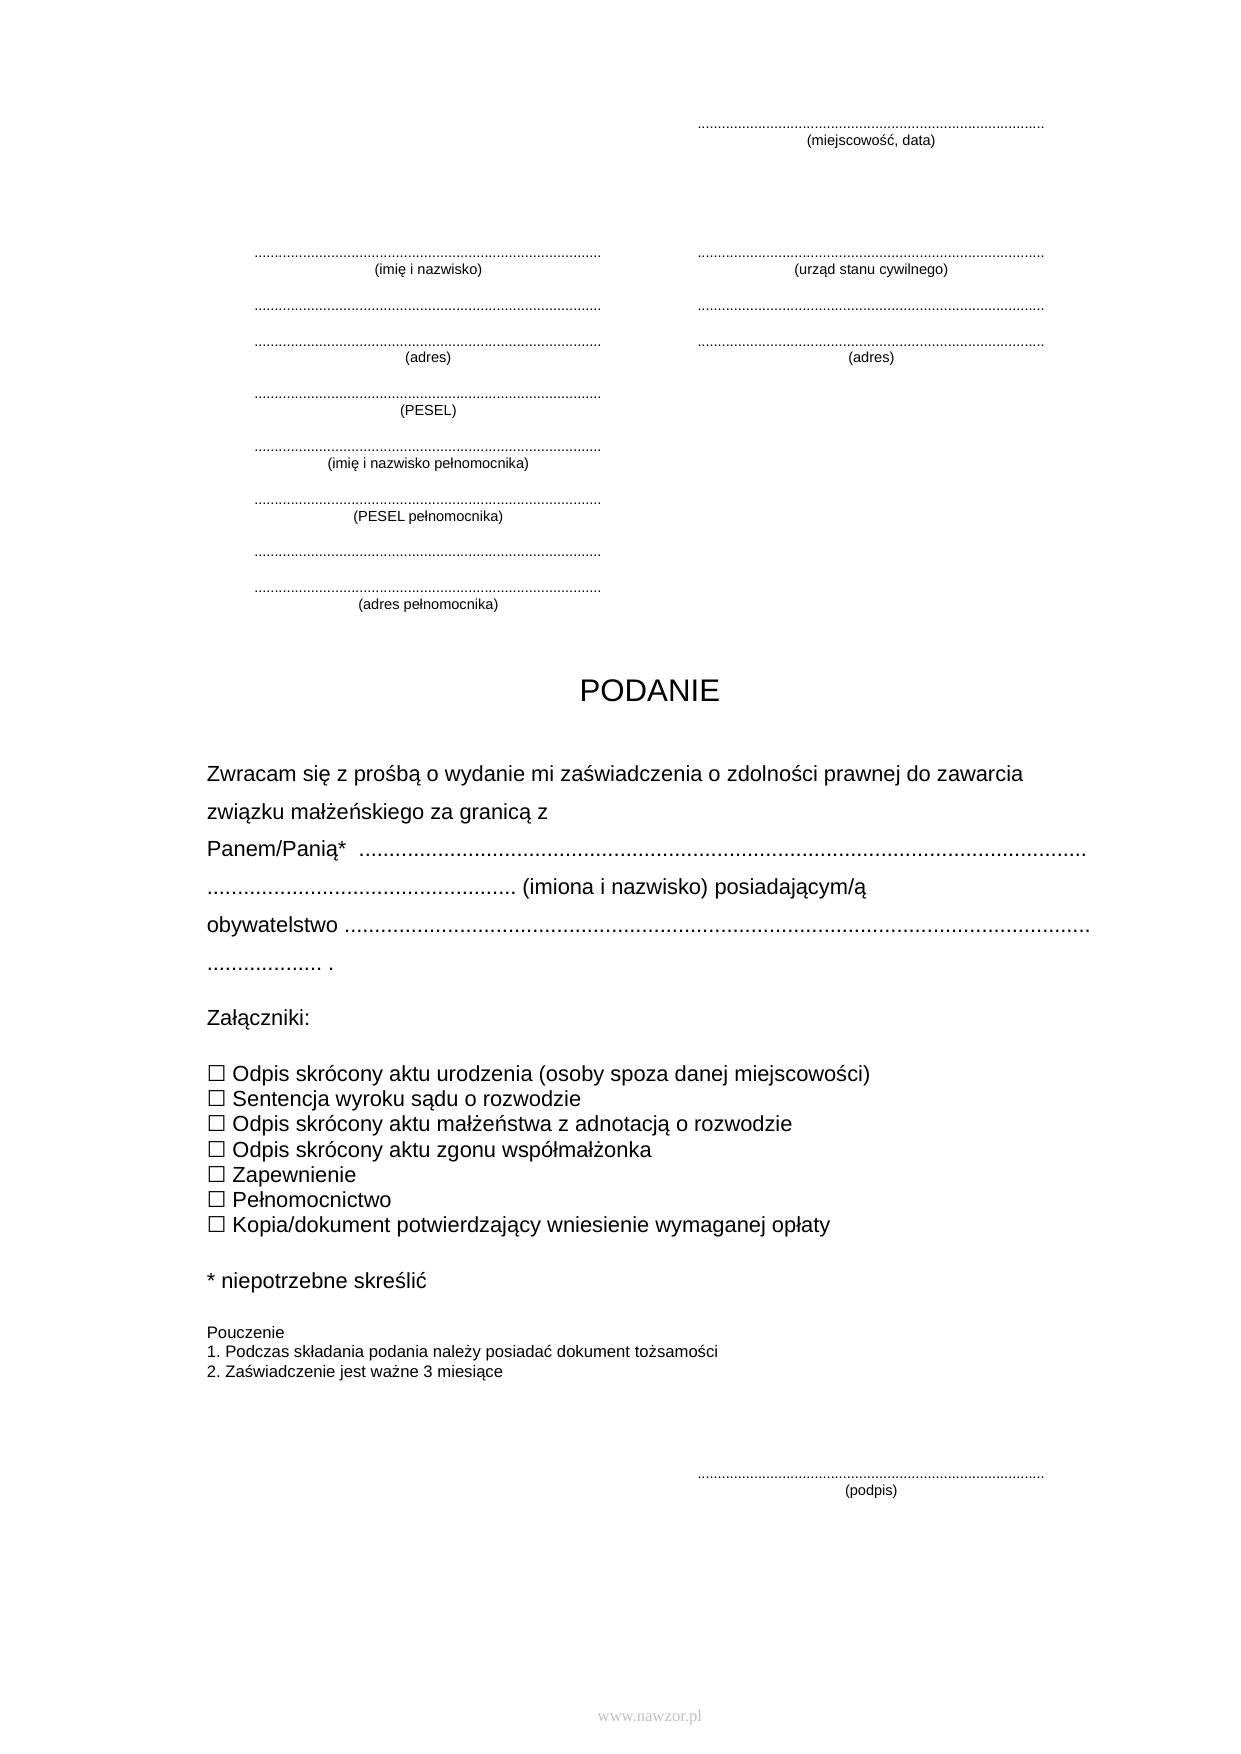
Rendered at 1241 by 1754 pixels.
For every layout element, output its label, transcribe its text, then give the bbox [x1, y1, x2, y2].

text 2. Zaświadczenie jest ważne 3 miesiące [207, 1361, 1093, 1381]
text Załączniki: [207, 1005, 1093, 1031]
table_cell ...................................................................................... ...................................................................................... (adres) [207, 277, 649, 366]
table_header ...................................................................................... (urząd stanu cywilnego) [650, 225, 1093, 277]
text Zwracam się z prośbą o wydanie mi zaświadczenia o zdolności prawnej do zawarcia związku małżeńskiego za granicą z Panem/Panią* ........................................................................................................................................................................... (imiona i nazwisko) posiadającym/ą obywatelstwo .............................................................................................................................................. . [207, 761, 1093, 975]
text ☐ Odpis skrócony aktu małżeństwa z adnotacją o rozwodzie [207, 1111, 1093, 1136]
subtitle PODANIE [207, 672, 1093, 708]
table_cell ...................................................................................... (PESEL pełnomocnika) [207, 471, 649, 524]
table_cell ...................................................................................... (imię i nazwisko pełnomocnika) [207, 419, 649, 471]
text * niepotrzebne skreślić [207, 1268, 1093, 1293]
table_header ...................................................................................... (imię i nazwisko) [207, 225, 649, 277]
table_cell [650, 524, 1093, 613]
table_cell [650, 419, 1093, 471]
table_cell ...................................................................................... ...................................................................................... (adres) [650, 277, 1093, 366]
text ☐ Kopia/dokument potwierdzający wniesienie wymaganej opłaty [207, 1212, 1093, 1237]
text ☐ Sentencja wyroku sądu o rozwodzie [207, 1086, 1093, 1111]
table_cell ...................................................................................... (PESEL) [207, 366, 649, 418]
table_header ...................................................................................... (podpis) [650, 1410, 1093, 1504]
text ☐ Zapewnienie [207, 1162, 1093, 1187]
table_cell [650, 471, 1093, 524]
table_cell ...................................................................................... ...................................................................................... (adres pełnomocnika) [207, 524, 649, 613]
table_header [207, 1410, 649, 1504]
text ☐ Pełnomocnictwo [207, 1187, 1093, 1212]
text ☐ Odpis skrócony aktu zgonu współmałżonka [207, 1136, 1093, 1162]
text ☐ Odpis skrócony aktu urodzenia (osoby spoza danej miejscowości) [207, 1061, 1093, 1086]
text Pouczenie [207, 1323, 1093, 1342]
table_cell [650, 366, 1093, 418]
text 1. Podczas składania podania należy posiadać dokument tożsamości [207, 1342, 1093, 1361]
